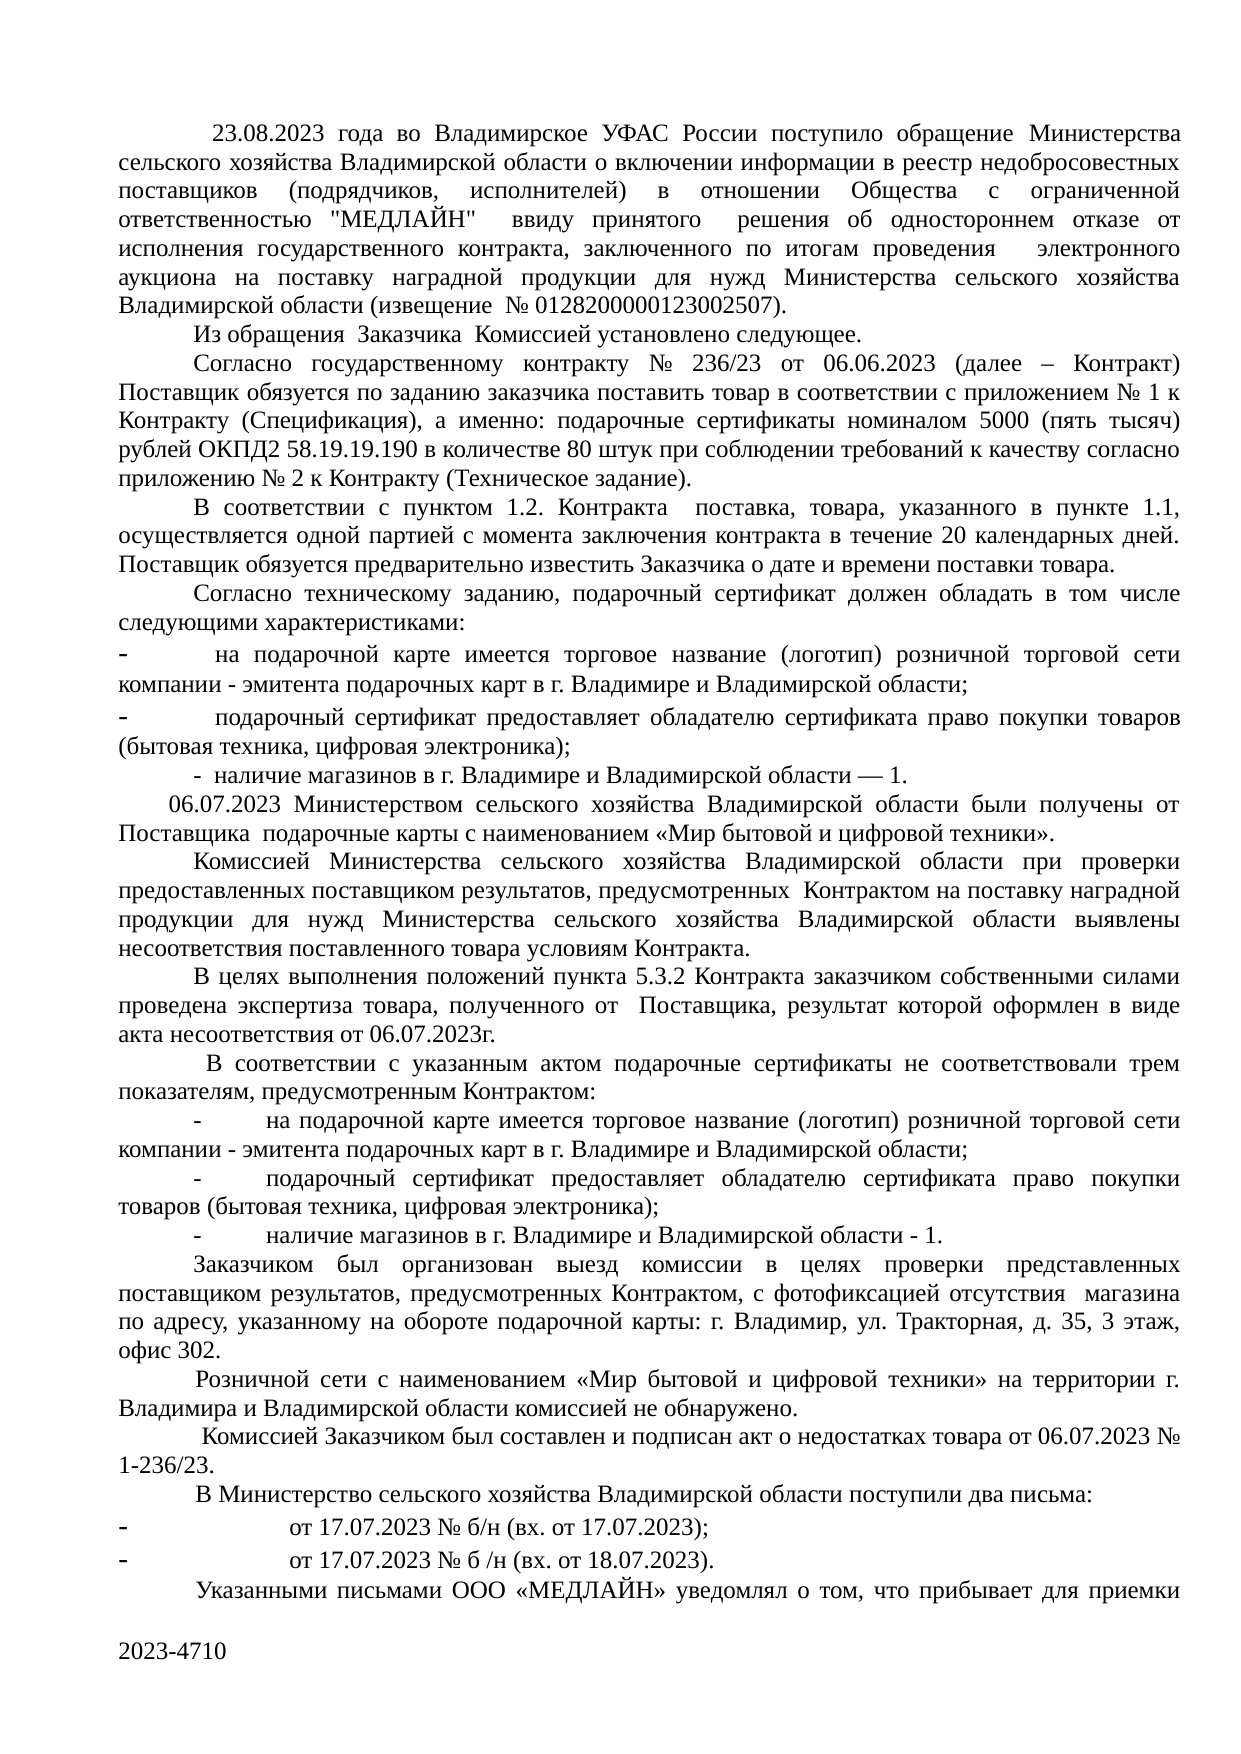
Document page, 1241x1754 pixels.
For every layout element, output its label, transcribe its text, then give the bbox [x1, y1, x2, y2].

text Согласно государственному контракту № 236/23 от 06.06.2023 (далее – Контракт) Поставщик обязуется по заданию заказчика поставить товар в соответствии с приложением № 1 к Контракту (Спецификация), а именно: подарочные сертификаты номиналом 5000 (пять тысяч) рублей ОКПД2 58.19.19.190 в количестве 80 штук при соблюдении требований к качеству согласно приложению № 2 к Контракту (Техническое задание). [118, 348, 1181, 492]
text - подарочный сертификат предоставляет обладателю сертификата право покупки товаров (бытовая техника, цифровая электроника); [118, 1163, 1181, 1220]
list на подарочной карте имеется торговое название (логотип) розничной торговой сети компании - эмитента подарочных карт в г. Владимире и Владимирской области; [118, 636, 1181, 698]
text Заказчиком был организован выезд комиссии в целях проверки представленных поставщиком результатов, предусмотренных Контрактом, с фотофиксацией отсутствия магазина по адресу, указанному на обороте подарочной карты: г. Владимир, ул. Тракторная, д. 35, 3 этаж, офис 302. [118, 1249, 1181, 1364]
subtitle Из обращения Заказчика Комиссией установлено следующее. [118, 319, 1181, 348]
text В соответствии с пунктом 1.2. Контракта поставка, товара, указанного в пункте 1.1, осуществляется одной партией с момента заключения контракта в течение 20 календарных дней. Поставщик обязуется предварительно известить Заказчика о дате и времени поставки товара. [118, 492, 1181, 578]
list от 17.07.2023 № б /н (вх. от 18.07.2023). [118, 1541, 1181, 1575]
text Согласно техническому заданию, подарочный сертификат должен обладать в том числе следующими характеристиками: [118, 578, 1181, 636]
subtitle 23.08.2023 года во Владимирское УФАС России поступило обращение Министерства сельского хозяйства Владимирской области о включении информации в реестр недобросовестных поставщиков (подрядчиков, исполнителей) в отношении Общества с ограниченной ответственностью "МЕДЛАЙН" ввиду принятого решения об одностороннем отказе от исполнения государственного контракта, заключенного по итогам проведения электронного аукциона на поставку наградной продукции для нужд Министерства сельского хозяйства Владимирской области (извещение № 0128200000123002507). [118, 118, 1181, 319]
text В целях выполнения положений пункта 5.3.2 Контракта заказчиком собственными силами проведена экспертиза товара, полученного от Поставщика, результат которой оформлен в виде акта несоответствия от 06.07.2023г. [118, 961, 1181, 1048]
text Указанными письмами ООО «МЕДЛАЙН» уведомлял о том, что прибывает для приемки [118, 1575, 1181, 1603]
list подарочный сертификат предоставляет обладателю сертификата право покупки товаров (бытовая техника, цифровая электроника); [118, 698, 1181, 760]
text - на подарочной карте имеется торговое название (логотип) розничной торговой сети компании - эмитента подарочных карт в г. Владимире и Владимирской области; [118, 1105, 1181, 1163]
text Комиссией Заказчиком был составлен и подписан акт о недостатках товара от 06.07.2023 № 1-236/23. [118, 1421, 1181, 1479]
text - наличие магазинов в г. Владимире и Владимирской области - 1. [118, 1220, 1181, 1249]
text В Министерство сельского хозяйства Владимирской области поступили два письма: [118, 1479, 1181, 1508]
text Розничной сети с наименованием «Мир бытовой и цифровой техники» на территории г. Владимира и Владимирской области комиссией не обнаружено. [118, 1364, 1181, 1421]
text Комиссией Министерства сельского хозяйства Владимирской области при проверки предоставленных поставщиком результатов, предусмотренных Контрактом на поставку наградной продукции для нужд Министерства сельского хозяйства Владимирской области выявлены несоответствия поставленного товара условиям Контракта. [118, 846, 1181, 961]
text - наличие магазинов в г. Владимире и Владимирской области — 1. [193, 760, 1181, 789]
list от 17.07.2023 № б/н (вх. от 17.07.2023); [118, 1508, 1181, 1541]
text 06.07.2023 Министерством сельского хозяйства Владимирской области были получены от Поставщика подарочные карты с наименованием «Мир бытовой и цифровой техники». [118, 789, 1181, 846]
text В соответствии с указанным актом подарочные сертификаты не соответствовали трем показателям, предусмотренным Контрактом: [118, 1048, 1181, 1105]
